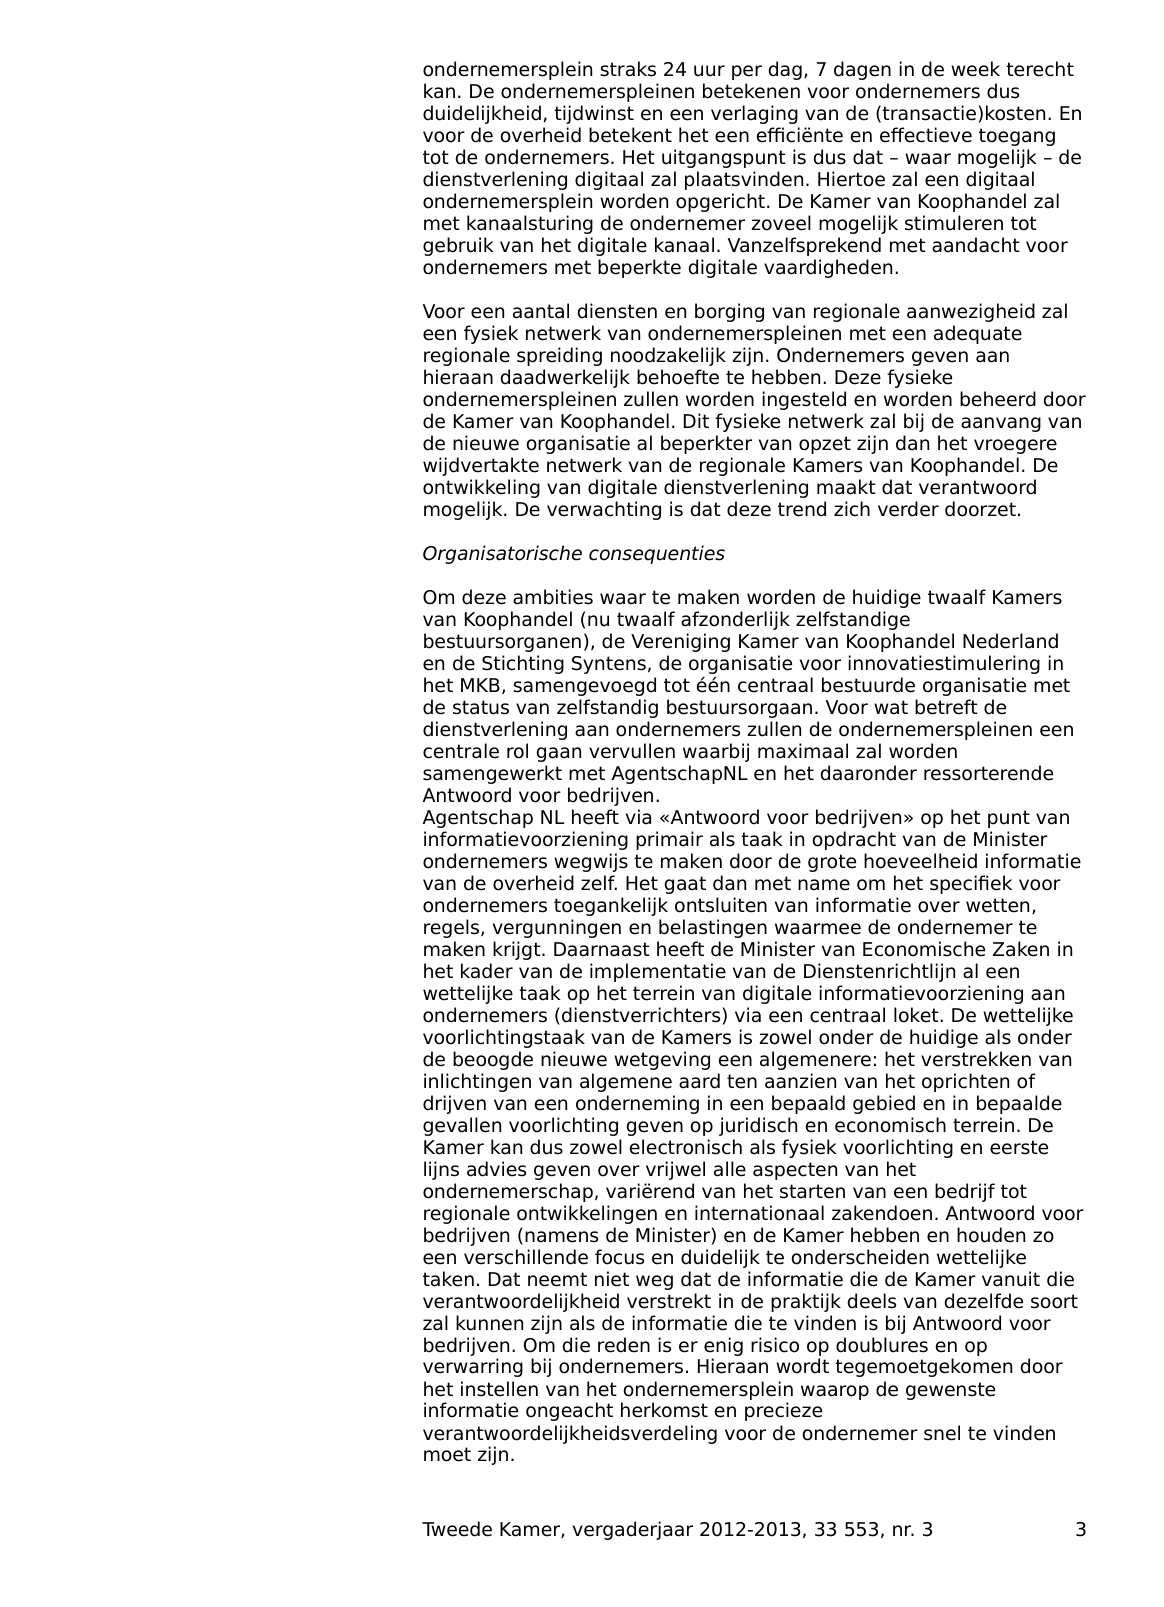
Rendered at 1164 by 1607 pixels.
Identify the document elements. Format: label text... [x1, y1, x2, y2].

text Om deze ambities waar te maken worden de huidige twaalf Kamers van Koophandel (nu twaalf afzonderlijk zelfstandige bestuursorganen), de Vereniging Kamer van Koophandel Nederland en de Stichting Syntens, de organisatie voor innovatiestimulering in het MKB, samengevoegd tot één centraal bestuurde organisatie met de status van zelfstandig bestuursorgaan. Voor wat betreft de dienstverlening aan ondernemers zullen de ondernemerspleinen een centrale rol gaan vervullen waarbij maximaal zal worden samengewerkt met AgentschapNL en het daaronder ressorterende Antwoord voor bedrijven. [422, 587, 1087, 807]
text Agentschap NL heeft via «Antwoord voor bedrijven» op het punt van informatievoorziening primair als taak in opdracht van de Minister ondernemers wegwijs te maken door de grote hoeveelheid informatie van de overheid zelf. Het gaat dan met name om het specifiek voor ondernemers toegankelijk ontsluiten van informatie over wetten, regels, vergunningen en belastingen waarmee de ondernemer te maken krijgt. Daarnaast heeft de Minister van Economische Zaken in het kader van de implementatie van de Dienstenrichtlijn al een wettelijke taak op het terrein van digitale informatievoorziening aan ondernemers (dienstverrichters) via een centraal loket. De wettelijke voorlichtingstaak van de Kamers is zowel onder de huidige als onder de beoogde nieuwe wetgeving een algemenere: het verstrekken van inlichtingen van algemene aard ten aanzien van het oprichten of drijven van een onderneming in een bepaald gebied en in bepaalde gevallen voorlichting geven op juridisch en economisch terrein. De Kamer kan dus zowel electronisch als fysiek voorlichting en eerste lijns advies geven over vrijwel alle aspecten van het ondernemerschap, variërend van het starten van een bedrijf tot regionale ontwikkelingen en internationaal zakendoen. Antwoord voor bedrijven (namens de Minister) en de Kamer hebben en houden zo een verschillende focus en duidelijk te onderscheiden wettelijke taken. Dat neemt niet weg dat de informatie die de Kamer vanuit die verantwoordelijkheid verstrekt in de praktijk deels van dezelfde soort zal kunnen zijn als de informatie die te vinden is bij Antwoord voor bedrijven. Om die reden is er enig risico op doublures en op verwarring bij ondernemers. Hieraan wordt tegemoetgekomen door het instellen van het ondernemersplein waarop de gewenste informatie ongeacht herkomst en precieze verantwoordelijkheidsverdeling voor de ondernemer snel te vinden moet zijn. [422, 807, 1087, 1466]
subtitle Organisatorische consequenties [422, 543, 1087, 565]
text Voor een aantal diensten en borging van regionale aanwezigheid zal een fysiek netwerk van ondernemerspleinen met een adequate regionale spreiding noodzakelijk zijn. Ondernemers geven aan hieraan daadwerkelijk behoefte te hebben. Deze fysieke ondernemerspleinen zullen worden ingesteld en worden beheerd door de Kamer van Koophandel. Dit fysieke netwerk zal bij de aanvang van de nieuwe organisatie al beperkter van opzet zijn dan het vroegere wijdvertakte netwerk van de regionale Kamers van Koophandel. De ontwikkeling van digitale dienstverlening maakt dat verantwoord mogelijk. De verwachting is dat deze trend zich verder doorzet. [422, 301, 1087, 521]
text ondernemersplein straks 24 uur per dag, 7 dagen in de week terecht kan. De ondernemerspleinen betekenen voor ondernemers dus duidelijkheid, tijdwinst en een verlaging van de (transactie)kosten. En voor de overheid betekent het een efficiënte en effectieve toegang tot de ondernemers. Het uitgangspunt is dus dat – waar mogelijk – de dienstverlening digitaal zal plaatsvinden. Hiertoe zal een digitaal ondernemersplein worden opgericht. De Kamer van Koophandel zal met kanaalsturing de ondernemer zoveel mogelijk stimuleren tot gebruik van het digitale kanaal. Vanzelfsprekend met aandacht voor ondernemers met beperkte digitale vaardigheden. [422, 59, 1087, 279]
